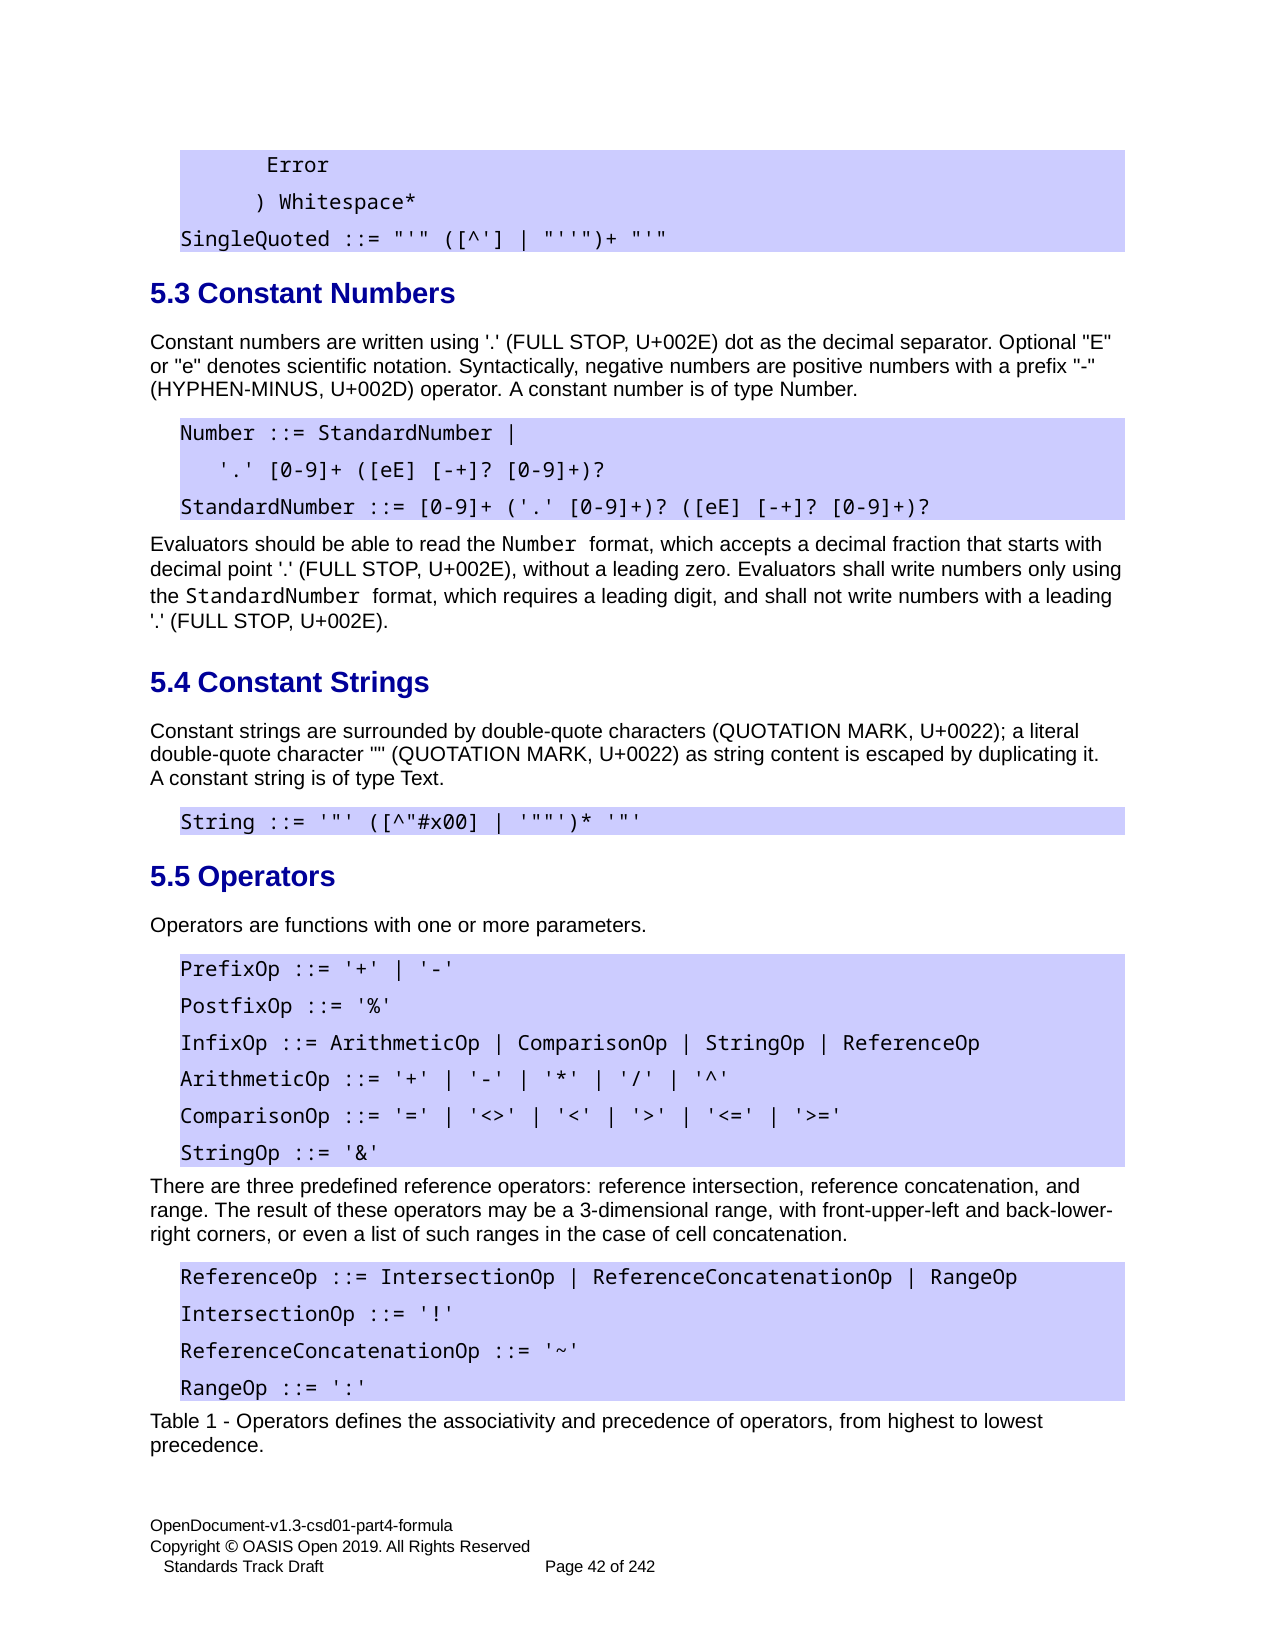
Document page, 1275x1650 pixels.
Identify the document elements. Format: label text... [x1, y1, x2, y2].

text Table 1 - Operators defines the associativity and precedence of operators, from highest to lowest precedence. [150, 1410, 1125, 1457]
text Constant numbers are written using '.' (FULL STOP, U+002E) dot as the decimal separator. Optional "E" or "e" denotes scientific notation. Syntactically, negative numbers are positive numbers with a prefix "-" (HYPHEN-MINUS, U+002D) operator. A constant number is of type Number. [150, 331, 1125, 401]
text There are three predefined reference operators: reference intersection, reference concatenation, and range. The result of these operators may be a 3-dimensional range, with front-upper-left and back-lower-right corners, or even a list of such ranges in the case of cell concatenation. [150, 1175, 1125, 1246]
text Evaluators should be able to read the Number format, which accepts a decimal fraction that starts with decimal point '.' (FULL STOP, U+002E), without a leading zero. Evaluators shall write numbers only using the StandardNumber format, which requires a leading digit, and shall not write numbers with a leading '.' (FULL STOP, U+002E). [150, 528, 1125, 633]
text ComparisonOp ::= '=' | '<>' | '<' | '>' | '<=' | '>=' [180, 1101, 1125, 1130]
text '.' [0-9]+ ([eE] [-+]? [0-9]+)? [180, 455, 1125, 483]
text RangeOp ::= ':' [180, 1373, 1125, 1401]
text ReferenceOp ::= IntersectionOp | ReferenceConcatenationOp | RangeOp [180, 1262, 1125, 1291]
text SingleQuoted ::= "'" ([^'] | "''")+ "'" [180, 224, 1125, 252]
text PrefixOp ::= '+' | '-' [180, 954, 1125, 982]
text ArithmeticOp ::= '+' | '-' | '*' | '/' | '^' [180, 1064, 1125, 1093]
text StandardNumber ::= [0-9]+ ('.' [0-9]+)? ([eE] [-+]? [0-9]+)? [180, 492, 1125, 520]
text StringOp ::= '&' [180, 1138, 1125, 1167]
subtitle Constant Numbers [150, 277, 1125, 310]
text ReferenceConcatenationOp ::= '~' [180, 1336, 1125, 1364]
text InfixOp ::= ArithmeticOp | ComparisonOp | StringOp | ReferenceOp [180, 1027, 1125, 1056]
subtitle Operators [150, 860, 1125, 893]
text IntersectionOp ::= '!' [180, 1299, 1125, 1328]
text String ::= '"' ([^"#x00] | '""')* '"' [180, 807, 1125, 835]
text Number ::= StandardNumber | [180, 418, 1125, 446]
text Operators are functions with one or more parameters. [150, 913, 1125, 937]
text Constant strings are surrounded by double-quote characters (QUOTATION MARK, U+0022); a literal double-quote character '"' (QUOTATION MARK, U+0022) as string content is escaped by duplicating it. A constant string is of type Text. [150, 719, 1125, 790]
text Error [180, 150, 1125, 178]
subtitle Constant Strings [150, 666, 1125, 698]
text ) Whitespace* [180, 187, 1125, 215]
text PostfixOp ::= '%' [180, 991, 1125, 1019]
